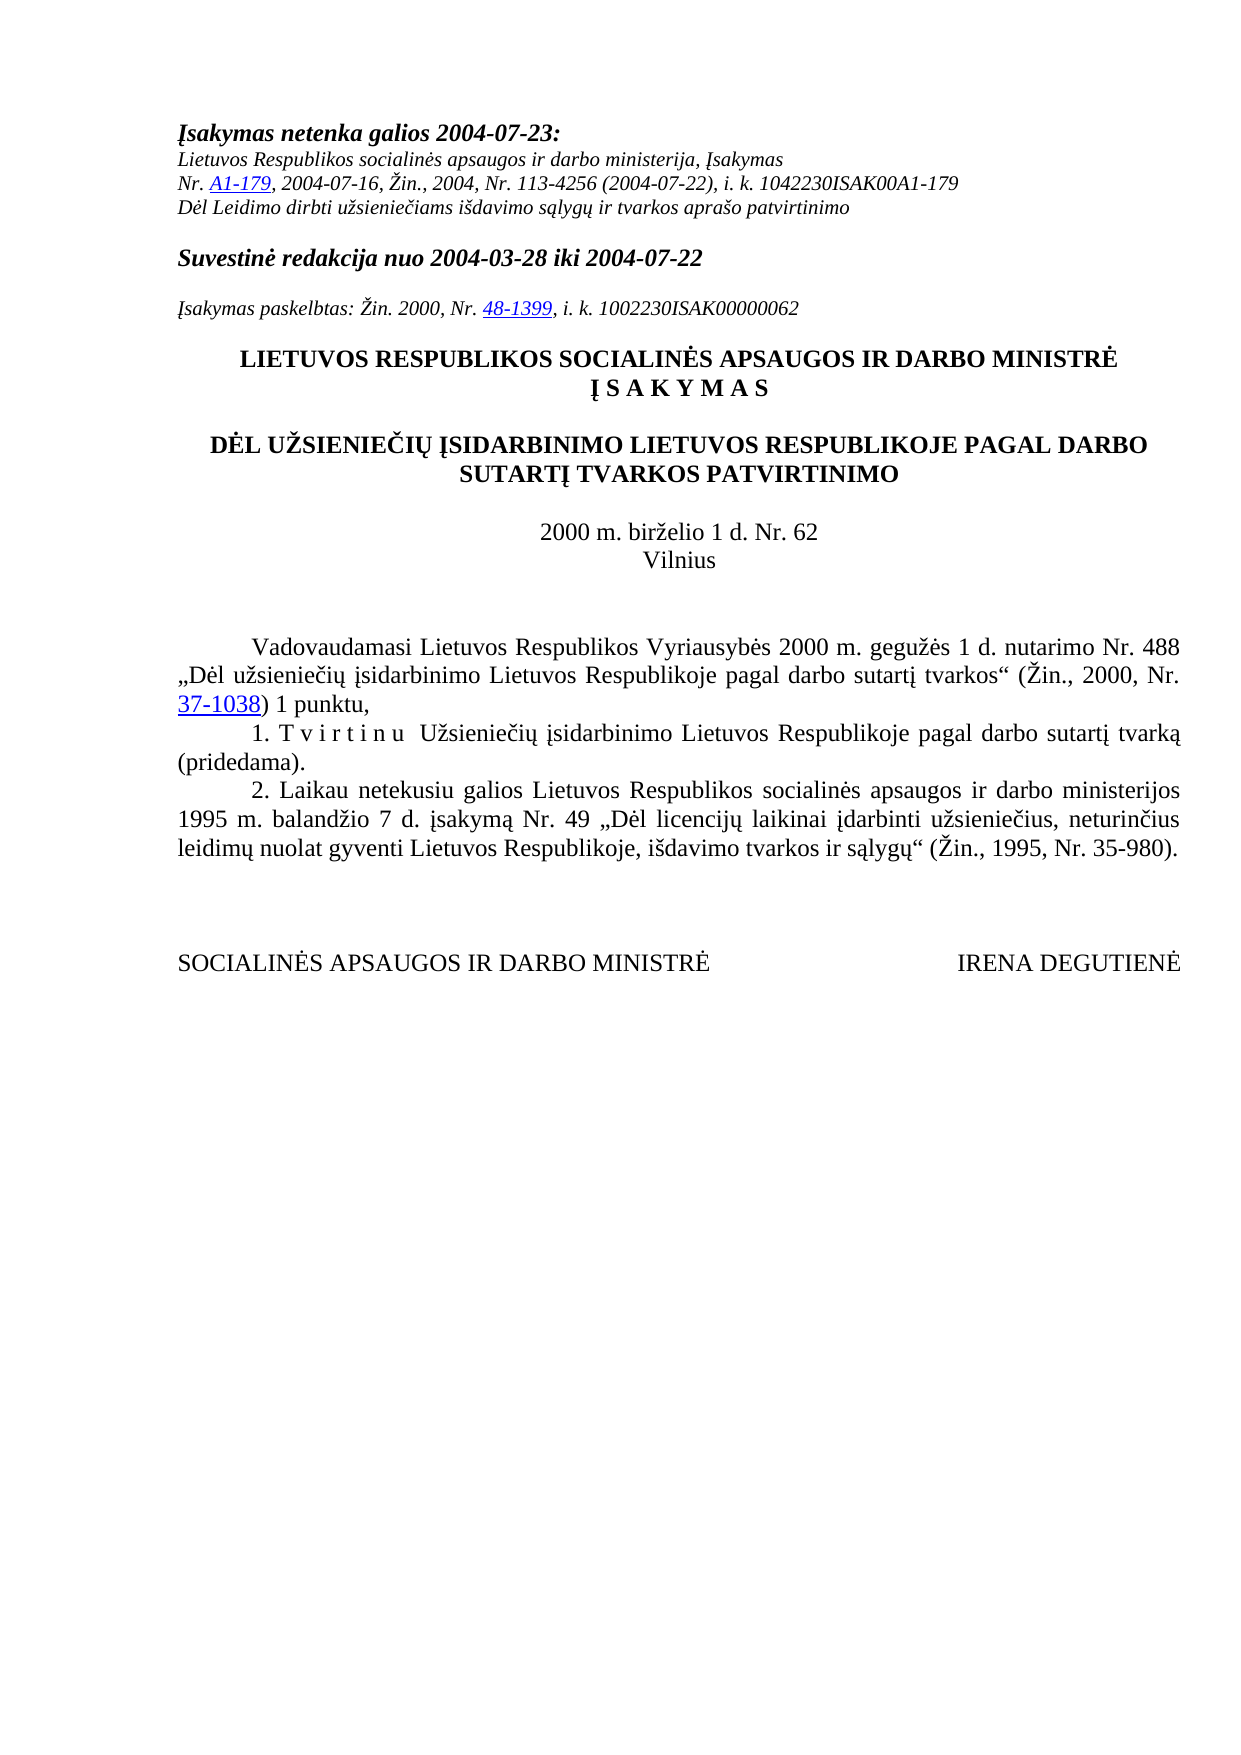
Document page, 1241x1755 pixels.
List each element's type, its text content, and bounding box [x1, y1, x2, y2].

text Įsakymas paskelbtas: Žin. 2000, Nr. 48-1399, i. k. 1002230ISAK00000062 [177, 296, 1181, 320]
text DĖL UŽSIENIEČIŲ ĮSIDARBINIMO LIETUVOS RESPUBLIKOJE PAGAL DARBO SUTARTĮ TVARKOS PATVIRTINIMO [177, 430, 1181, 488]
text Lietuvos Respublikos socialinės apsaugos ir darbo ministerija, Įsakymas [177, 147, 1181, 171]
text 2000 m. birželio 1 d. Nr. 62 [177, 517, 1181, 545]
text SOCIALINĖS APSAUGOS IR DARBO MINISTRĖ IRENA DEGUTIENĖ [177, 948, 1181, 977]
text Suvestinė redakcija nuo 2004-03-28 iki 2004-07-22 [177, 243, 1181, 272]
text LIETUVOS RESPUBLIKOS SOCIALINĖS APSAUGOS IR DARBO MINISTRĖ [177, 344, 1181, 373]
text Vilnius [177, 545, 1181, 574]
text Įsakymas netenka galios 2004-07-23: [177, 118, 1181, 147]
text Į S A K Y M A S [177, 373, 1181, 402]
text 2. Laikau netekusiu galios Lietuvos Respublikos socialinės apsaugos ir darbo ministerijos 1995 m. balandžio 7 d. įsakymą Nr. 49 „Dėl licencijų laikinai įdarbinti užsieniečius, neturinčius leidimų nuolat gyventi Lietuvos Respublikoje, išdavimo tvarkos ir sąlygų“ (Žin., 1995, Nr. 35-980). [177, 775, 1181, 862]
text 1. Tvirtinu Užsieniečių įsidarbinimo Lietuvos Respublikoje pagal darbo sutartį tvarką (pridedama). [177, 718, 1181, 775]
text Vadovaudamasi Lietuvos Respublikos Vyriausybės 2000 m. gegužės 1 d. nutarimo Nr. 488 „Dėl užsieniečių įsidarbinimo Lietuvos Respublikoje pagal darbo sutartį tvarkos“ (Žin., 2000, Nr. 37-1038) 1 punktu, [177, 632, 1181, 718]
text Dėl Leidimo dirbti užsieniečiams išdavimo sąlygų ir tvarkos aprašo patvirtinimo [177, 195, 1181, 219]
text Nr. A1-179, 2004-07-16, Žin., 2004, Nr. 113-4256 (2004-07-22), i. k. 1042230ISAK00A1-179 [177, 171, 1181, 195]
